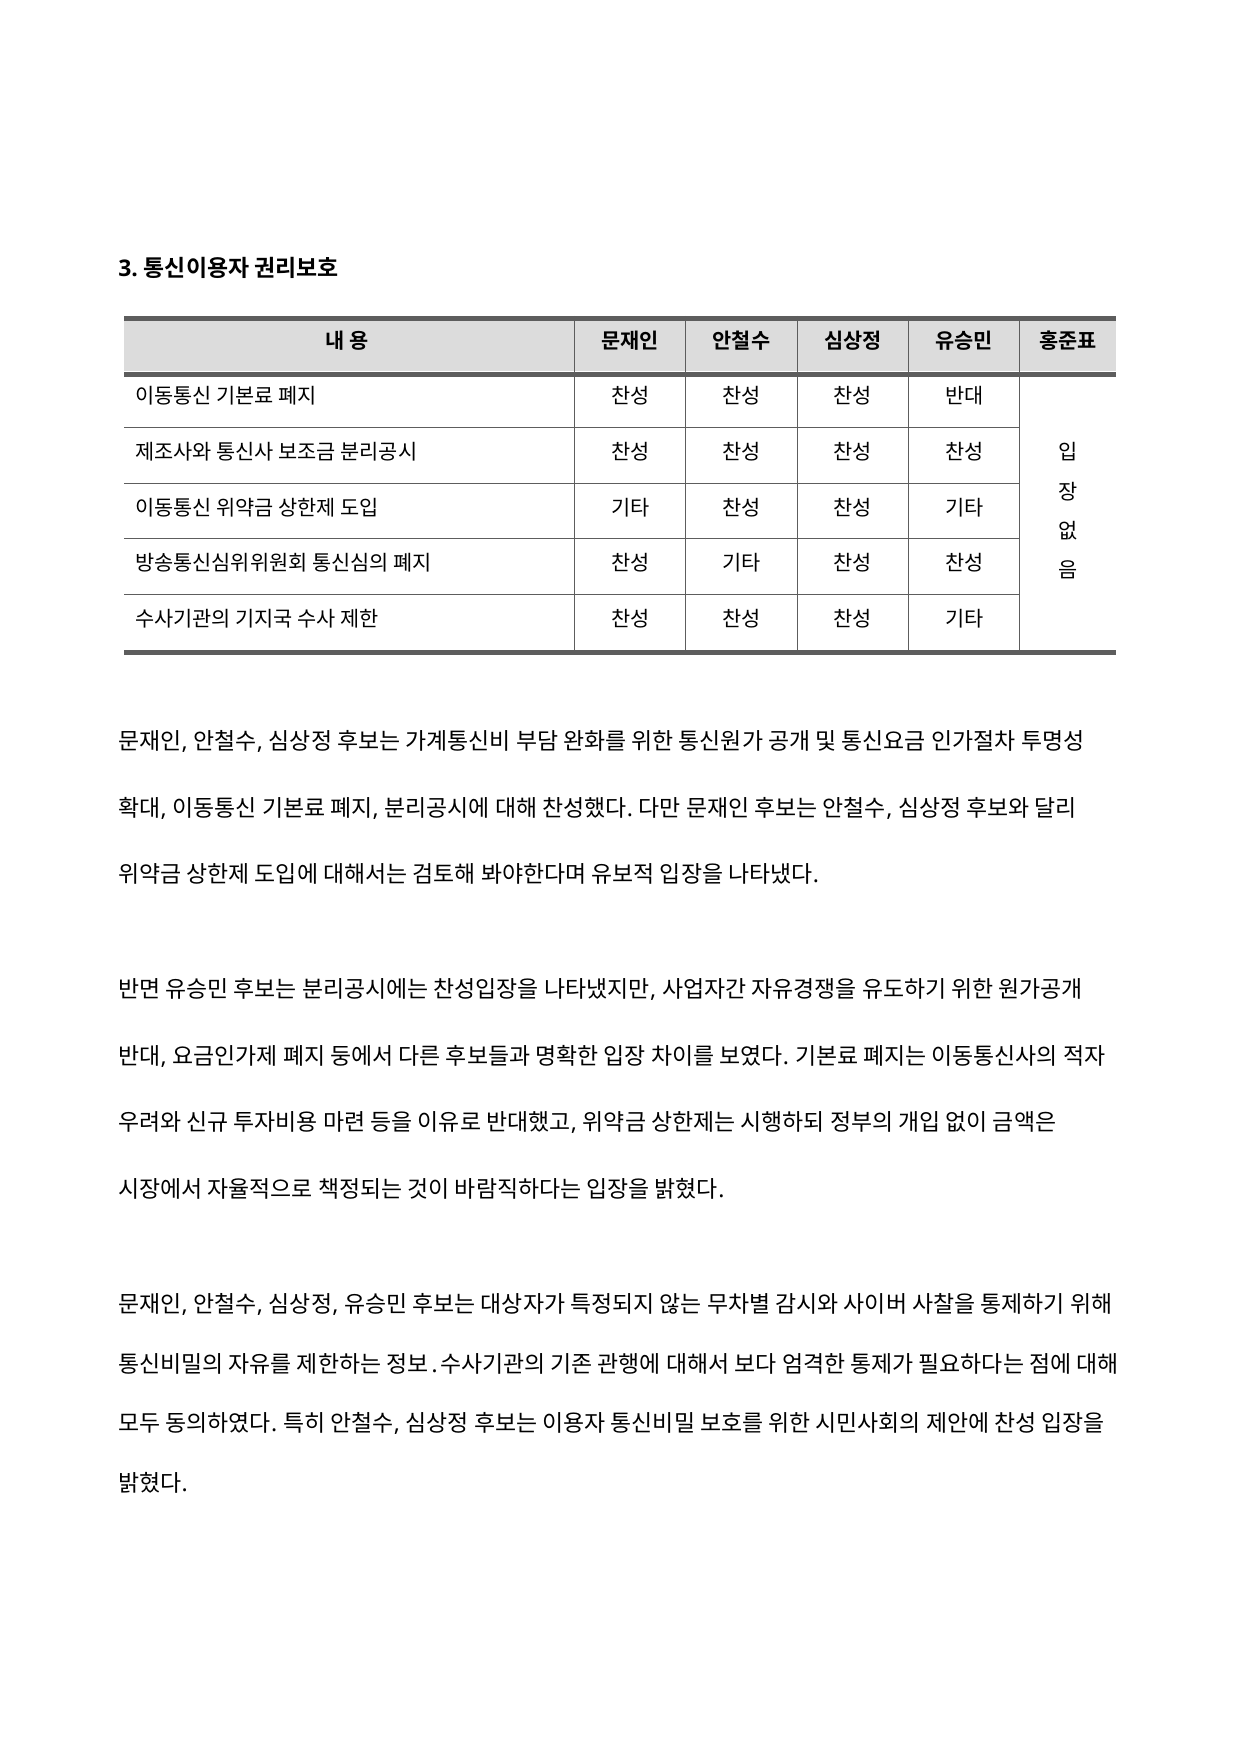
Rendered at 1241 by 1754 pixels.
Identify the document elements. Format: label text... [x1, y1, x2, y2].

text 문재인, 안철수, 심상정 후보는 가계통신비 부담 완화를 위한 통신원가 공개 및 통신요금 인가절차 투명성 확대, 이동통신 기본료 폐지, 분리공시에 대해 찬성했다. 다만 문재인 후보는 안철수, 심상정 후보와 달리 위약금 상한제 도입에 대해서는 검토해 봐야한다며 유보적 입장을 나타냈다. [118, 723, 1122, 890]
table_cell 찬성 [575, 539, 685, 594]
table_cell 찬성 [575, 428, 685, 483]
table_header 홍준표 [1020, 321, 1116, 371]
table_cell 찬성 [686, 595, 797, 649]
table_cell 찬성 [798, 539, 908, 594]
table_cell 찬성 [798, 484, 908, 538]
text 3. 통신이용자 권리보호 [118, 250, 1122, 283]
table_cell 기타 [909, 484, 1019, 538]
table_cell 이동통신 기본료 폐지 [124, 377, 574, 427]
table_header 안철수 [686, 321, 797, 371]
table_cell 찬성 [686, 484, 797, 538]
table_cell 찬성 [798, 428, 908, 483]
table_cell 찬성 [686, 428, 797, 483]
table_cell 기타 [575, 484, 685, 538]
table_cell 찬성 [575, 595, 685, 649]
table_header 문재인 [575, 321, 685, 371]
table_cell 기타 [909, 595, 1019, 649]
table_cell 입 장 없 음 [1020, 377, 1116, 649]
table_header 내 용 [124, 321, 574, 371]
table_header 심상정 [798, 321, 908, 371]
table_cell 찬성 [575, 377, 685, 427]
table_cell 찬성 [909, 428, 1019, 483]
table_cell 수사기관의 기지국 수사 제한 [124, 595, 574, 649]
table_cell 찬성 [909, 539, 1019, 594]
text 문재인, 안철수, 심상정, 유승민 후보는 대상자가 특정되지 않는 무차별 감시와 사이버 사찰을 통제하기 위해 통신비밀의 자유를 제한하는 정보․수사기관의 기존 관행에 대해서 보다 엄격한 통제가 필요하다는 점에 대해 모두 동의하였다. 특히 안철수, 심상정 후보는 이용자 통신비밀 보호를 위한 시민사회의 제안에 찬성 입장을 밝혔다. [118, 1286, 1122, 1498]
table_cell 기타 [686, 539, 797, 594]
table_cell 반대 [909, 377, 1019, 427]
table_cell 방송통신심위위원회 통신심의 폐지 [124, 539, 574, 594]
text 반면 유승민 후보는 분리공시에는 찬성입장을 나타냈지만, 사업자간 자유경쟁을 유도하기 위한 원가공개 반대, 요금인가제 폐지 둥에서 다른 후보들과 명확한 입장 차이를 보였다. 기본료 폐지는 이동통신사의 적자 우려와 신규 투자비용 마련 등을 이유로 반대했고, 위약금 상한제는 시행하되 정부의 개입 없이 금액은 시장에서 자율적으로 책정되는 것이 바람직하다는 입장을 밝혔다. [118, 971, 1122, 1204]
table_cell 제조사와 통신사 보조금 분리공시 [124, 428, 574, 483]
table_cell 찬성 [686, 377, 797, 427]
table_cell 찬성 [798, 377, 908, 427]
table_header 유승민 [909, 321, 1019, 371]
table_cell 이동통신 위약금 상한제 도입 [124, 484, 574, 538]
table_cell 찬성 [798, 595, 908, 649]
